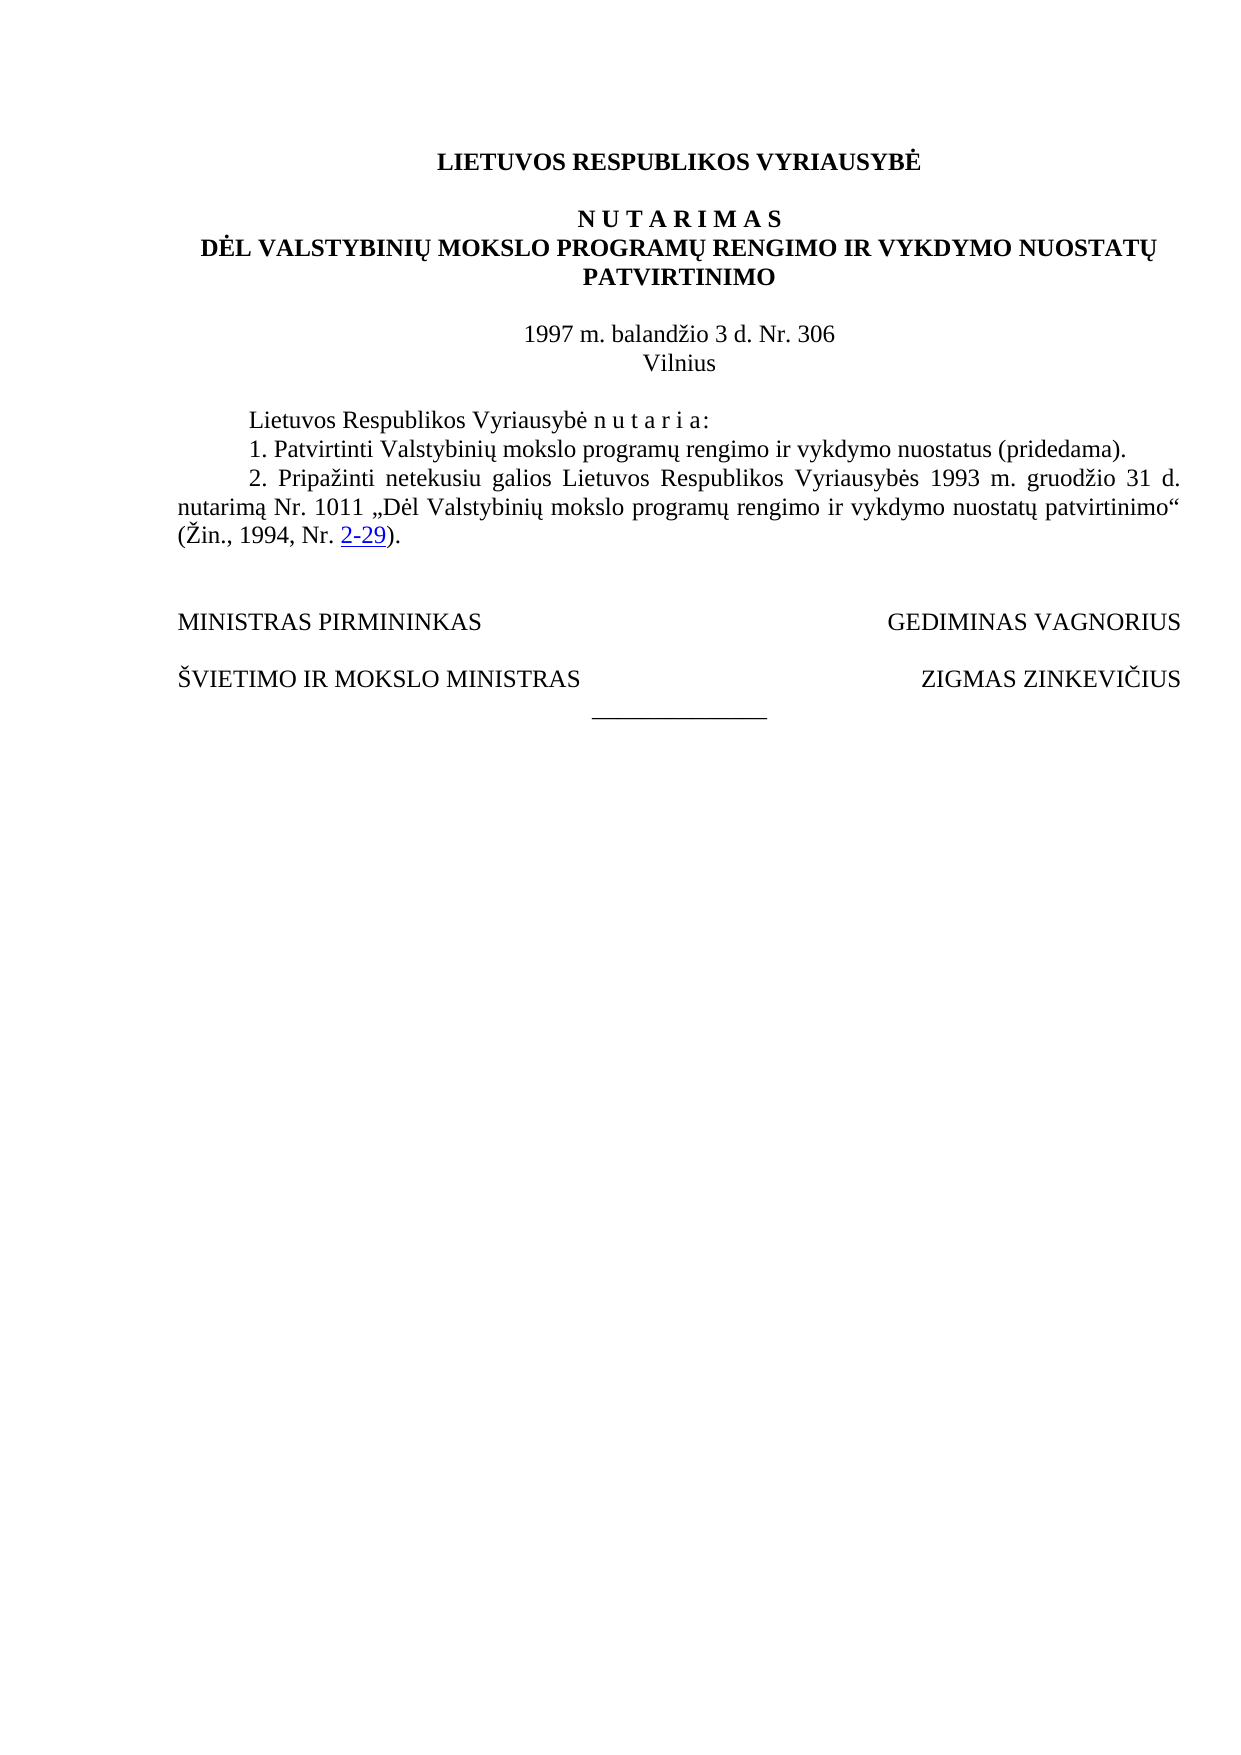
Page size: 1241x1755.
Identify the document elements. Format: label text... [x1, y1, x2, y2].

text LIETUVOS RESPUBLIKOS VYRIAUSYBĖ [177, 147, 1181, 176]
text DĖL VALSTYBINIŲ MOKSLO PROGRAMŲ RENGIMO IR VYKDYMO NUOSTATŲ PATVIRTINIMO [177, 233, 1181, 291]
text ŠVIETIMO IR MOKSLO MINISTRAS ZIGMAS ZINKEVIČIUS [177, 664, 1181, 693]
text N U T A R I M A S [177, 204, 1181, 233]
text Vilnius [177, 348, 1181, 377]
text 1. Patvirtinti Valstybinių mokslo programų rengimo ir vykdymo nuostatus (pridedama). [177, 434, 1181, 463]
text 1997 m. balandžio 3 d. Nr. 306 [177, 319, 1181, 348]
text 2. Pripažinti netekusiu galios Lietuvos Respublikos Vyriausybės 1993 m. gruodžio 31 d. nutarimą Nr. 1011 „Dėl Valstybinių mokslo programų rengimo ir vykdymo nuostatų patvirtinimo“ (Žin., 1994, Nr. 2-29). [177, 463, 1181, 549]
text MINISTRAS PIRMININKAS GEDIMINAS VAGNORIUS [177, 607, 1181, 636]
text Lietuvos Respublikos Vyriausybė nutaria: [177, 406, 1181, 434]
text ______________ [177, 693, 1181, 722]
